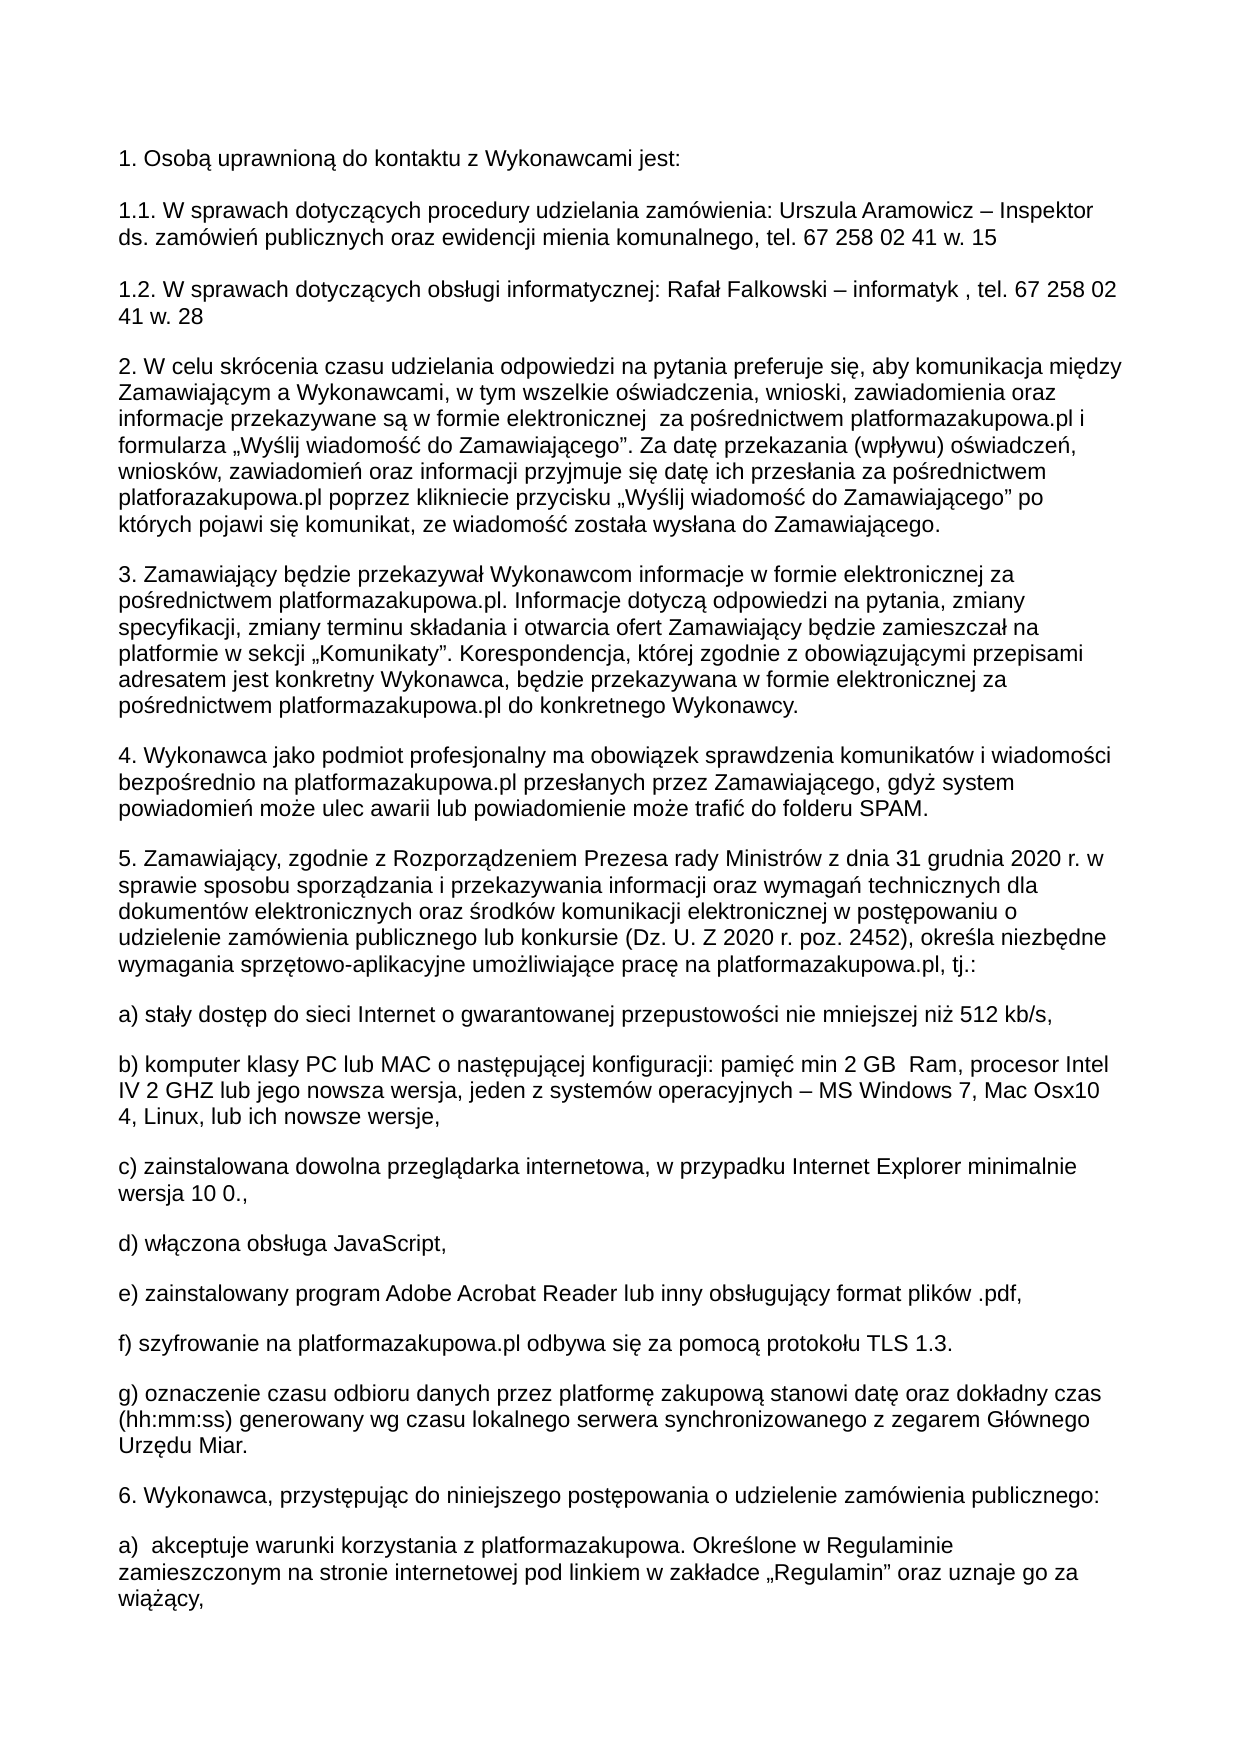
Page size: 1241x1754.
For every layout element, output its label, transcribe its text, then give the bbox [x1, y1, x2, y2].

text g) oznaczenie czasu odbioru danych przez platformę zakupową stanowi datę oraz dokładny czas (hh:mm:ss) generowany wg czasu lokalnego serwera synchronizowanego z zegarem Głównego Urzędu Miar. [118, 1380, 1122, 1459]
text f) szyfrowanie na platformazakupowa.pl odbywa się za pomocą protokołu TLS 1.3. [118, 1330, 1122, 1356]
text 4. Wykonawca jako podmiot profesjonalny ma obowiązek sprawdzenia komunikatów i wiadomości bezpośrednio na platformazakupowa.pl przesłanych przez Zamawiającego, gdyż system powiadomień może ulec awarii lub powiadomienie może trafić do folderu SPAM. [118, 742, 1122, 822]
text 2. W celu skrócenia czasu udzielania odpowiedzi na pytania preferuje się, aby komunikacja między Zamawiającym a Wykonawcami, w tym wszelkie oświadczenia, wnioski, zawiadomienia oraz informacje przekazywane są w formie elektronicznej za pośrednictwem platformazakupowa.pl i formularza „Wyślij wiadomość do Zamawiającego”. Za datę przekazania (wpływu) oświadczeń, wniosków, zawiadomień oraz informacji przyjmuje się datę ich przesłania za pośrednictwem platforazakupowa.pl poprzez klikniecie przycisku „Wyślij wiadomość do Zamawiającego” po których pojawi się komunikat, ze wiadomość została wysłana do Zamawiającego. [118, 353, 1122, 537]
text a) stały dostęp do sieci Internet o gwarantowanej przepustowości nie mniejszej niż 512 kb/s, [118, 1001, 1122, 1027]
text d) włączona obsługa JavaScript, [118, 1230, 1122, 1256]
text 3. Zamawiający będzie przekazywał Wykonawcom informacje w formie elektronicznej za pośrednictwem platformazakupowa.pl. Informacje dotyczą odpowiedzi na pytania, zmiany specyfikacji, zmiany terminu składania i otwarcia ofert Zamawiający będzie zamieszczał na platformie w sekcji „Komunikaty”. Korespondencja, której zgodnie z obowiązującymi przepisami adresatem jest konkretny Wykonawca, będzie przekazywana w formie elektronicznej za pośrednictwem platformazakupowa.pl do konkretnego Wykonawcy. [118, 561, 1122, 719]
text c) zainstalowana dowolna przeglądarka internetowa, w przypadku Internet Explorer minimalnie wersja 10 0., [118, 1153, 1122, 1206]
text a) akceptuje warunki korzystania z platformazakupowa. Określone w Regulaminie zamieszczonym na stronie internetowej pod linkiem w zakładce „Regulamin” oraz uznaje go za wiążący, [118, 1532, 1122, 1611]
text b) komputer klasy PC lub MAC o następującej konfiguracji: pamięć min 2 GB Ram, procesor Intel IV 2 GHZ lub jego nowsza wersja, jeden z systemów operacyjnych – MS Windows 7, Mac Osx10 4, Linux, lub ich nowsze wersje, [118, 1051, 1122, 1130]
text 6. Wykonawca, przystępując do niniejszego postępowania o udzielenie zamówienia publicznego: [118, 1482, 1122, 1509]
text 1.1. W sprawach dotyczących procedury udzielania zamówienia: Urszula Aramowicz – Inspektor ds. zamówień publicznych oraz ewidencji mienia komunalnego, tel. 67 258 02 41 w. 15 [118, 197, 1122, 250]
text 1.2. W sprawach dotyczących obsługi informatycznej: Rafał Falkowski – informatyk , tel. 67 258 02 41 w. 28 [118, 276, 1122, 329]
text 1. Osobą uprawnioną do kontaktu z Wykonawcami jest: [118, 144, 1122, 171]
text e) zainstalowany program Adobe Acrobat Reader lub inny obsługujący format plików .pdf, [118, 1280, 1122, 1306]
text 5. Zamawiający, zgodnie z Rozporządzeniem Prezesa rady Ministrów z dnia 31 grudnia 2020 r. w sprawie sposobu sporządzania i przekazywania informacji oraz wymagań technicznych dla dokumentów elektronicznych oraz środków komunikacji elektronicznej w postępowaniu o udzielenie zamówienia publicznego lub konkursie (Dz. U. Z 2020 r. poz. 2452), określa niezbędne wymagania sprzętowo-aplikacyjne umożliwiające pracę na platformazakupowa.pl, tj.: [118, 845, 1122, 977]
